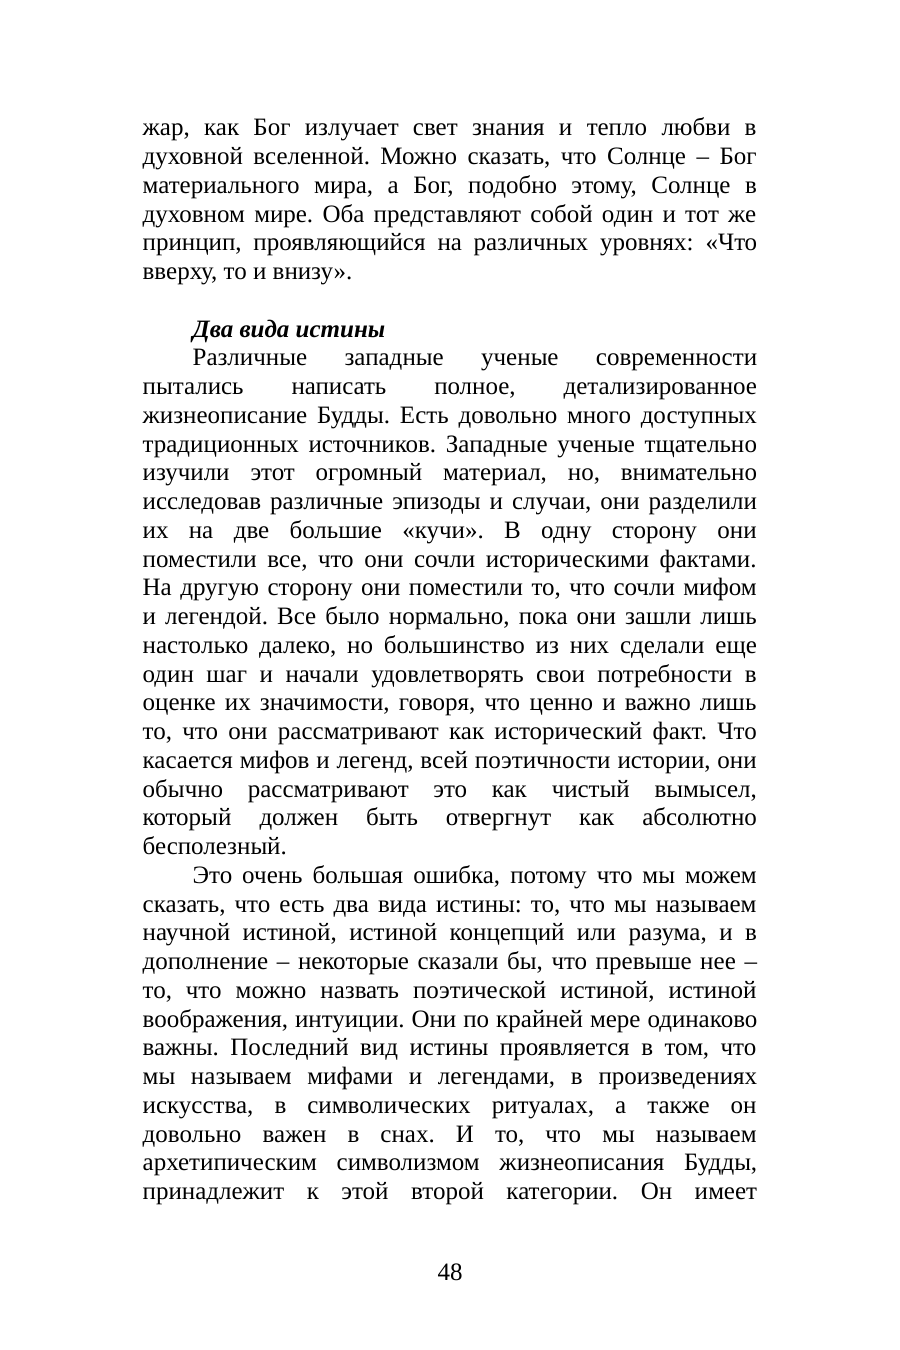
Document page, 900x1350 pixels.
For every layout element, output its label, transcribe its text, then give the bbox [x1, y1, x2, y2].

text Два вида истины [142, 314, 757, 342]
text Это очень большая ошибка, потому что мы можем сказать, что есть два вида истины: то, что мы называем научной истиной, истиной концепций или разума, и в дополнение – некоторые сказали бы, что превыше нее – то, что можно назвать поэтической истиной, истиной воображения, интуиции. Они по крайней мере одинаково важны. Последний вид истины проявляется в том, что мы называем мифами и легендами, в произведениях искусства, в символических ритуалах, а также он довольно важен в снах. И то, что мы называем архетипическим символизмом жизнеописания Будды, принадлежит к этой второй категории. Он имеет [142, 860, 757, 1205]
text Различные западные ученые современности пытались написать полное, детализированное жизнеописание Будды. Есть довольно много доступных традиционных источников. Западные ученые тщательно изучили этот огромный материал, но, внимательно исследовав различные эпизоды и случаи, они разделили их на две большие «кучи». В одну сторону они поместили все, что они сочли историческими фактами. На другую сторону они поместили то, что сочли мифом и легендой. Все было нормально, пока они зашли лишь настолько далеко, но большинство из них сделали еще один шаг и начали удовлетворять свои потребности в оценке их значимости, говоря, что ценно и важно лишь то, что они рассматривают как исторический факт. Что касается мифов и легенд, всей поэтичности истории, они обычно рассматривают это как чистый вымысел, который должен быть отвергнут как абсолютно бесполезный. [142, 342, 757, 860]
text жар, как Бог излучает свет знания и тепло любви в духовной вселенной. Можно сказать, что Солнце – Бог материального мира, а Бог, подобно этому, Солнце в духовном мире. Оба представляют собой один и тот же принцип, проявляющийся на различных уровнях: «Что вверху, то и внизу». [142, 112, 757, 285]
